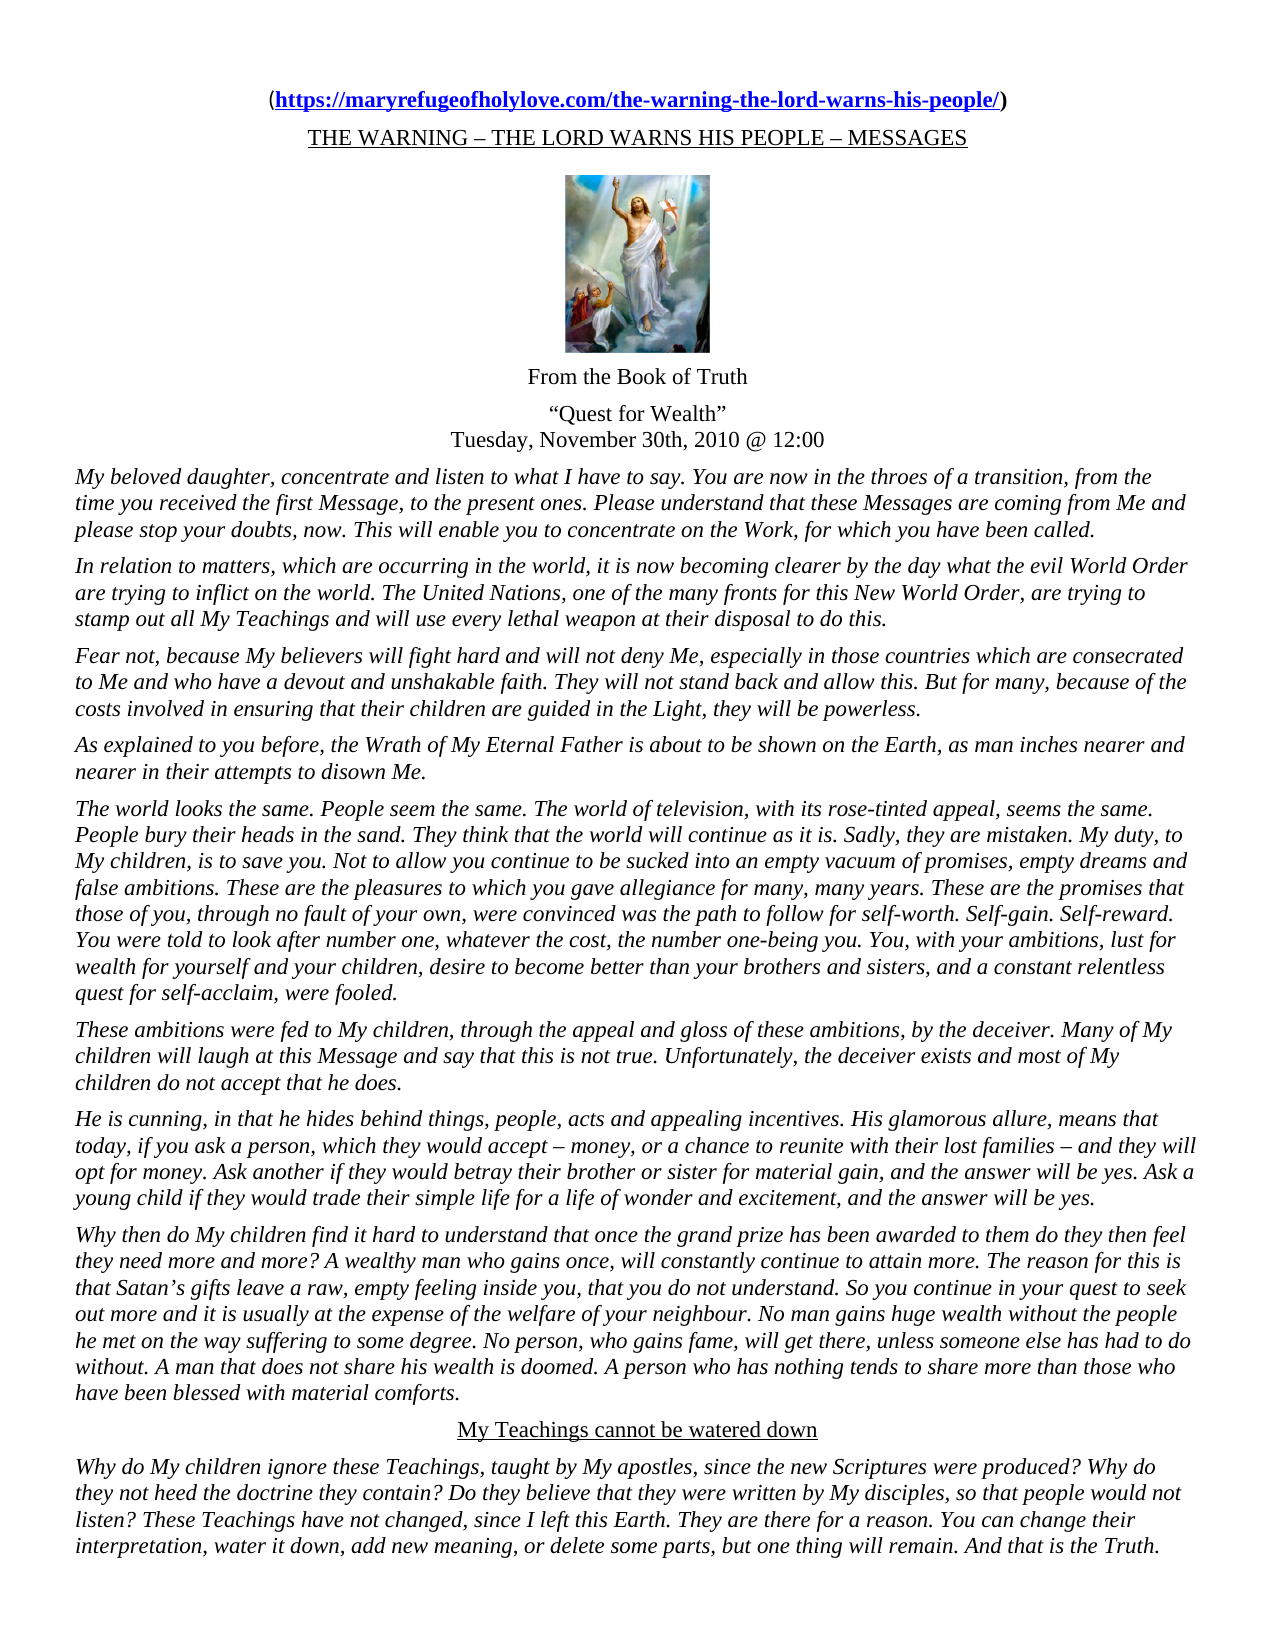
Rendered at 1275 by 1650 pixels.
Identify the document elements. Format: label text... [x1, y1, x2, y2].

text These ambitions were fed to My children, through the appeal and gloss of these ambitions, by the deceiver. Many of My children will laugh at this Message and say that this is not true. Unfortunately, the deceiver exists and most of My children do not accept that he does. [75, 1016, 1200, 1095]
subtitle (https://maryrefugeofholylove.com/the-warning-the-lord-warns-his-people/) [75, 85, 1200, 113]
picture [565, 175, 710, 353]
text In relation to matters, which are occurring in the world, it is now becoming clearer by the day what the evil World Order are trying to inflict on the world. The United Nations, one of the many fronts for this New World Order, are trying to stamp out all My Teachings and will use every lethal weapon at their disposal to do this. [75, 553, 1200, 632]
text “Quest for Wealth” Tuesday, November 30th, 2010 @ 12:00 [75, 400, 1200, 453]
text My Teachings cannot be watered down [75, 1416, 1200, 1442]
text From the Book of Truth [75, 363, 1200, 389]
text Fear not, because My believers will fight hard and will not deny Me, especially in those countries which are consecrated to Me and who have a devout and unshakable faith. They will not stand back and allow this. But for many, because of the costs involved in ensuring that their children are guided in the Light, they will be powerless. [75, 642, 1200, 721]
text The world looks the same. People seem the same. The world of television, with its rose-tinted appeal, seems the same. People bury their heads in the sand. They think that the world will continue as it is. Sadly, they are mistaken. My duty, to My children, is to save you. Not to allow you continue to be sucked into an empty vacuum of promises, empty dreams and false ambitions. These are the pleasures to which you gave allegiance for many, many years. These are the promises that those of you, through no fault of your own, were convinced was the path to follow for self-worth. Self-gain. Self-reward. You were told to look after number one, whatever the cost, the number one-being you. You, with your ambitions, lust for wealth for yourself and your children, desire to become better than your brothers and sisters, and a constant relentless quest for self-acclaim, were fooled. [75, 795, 1200, 1006]
text Why do My children ignore these Teachings, taught by My apostles, since the new Scriptures were produced? Why do they not heed the doctrine they contain? Do they believe that they were written by My disciples, so that people would not listen? These Teachings have not changed, since I left this Earth. They are there for a reason. You can change their interpretation, water it down, add new meaning, or delete some parts, but one thing will remain. And that is the Truth. [75, 1453, 1200, 1558]
text My beloved daughter, concentrate and listen to what I have to say. You are now in the throes of a transition, from the time you received the first Message, to the present ones. Please understand that these Messages are coming from Me and please stop your doubts, now. This will enable you to concentrate on the Work, for which you have been called. [75, 463, 1200, 542]
text THE WARNING – THE LORD WARNS HIS PEOPLE – MESSAGES [75, 124, 1200, 150]
text He is cunning, in that he hides behind things, people, acts and appealing incentives. His glamorous allure, means that today, if you ask a person, which they would accept – money, or a chance to reunite with their lost families – and they will opt for money. Ask another if they would betray their brother or sister for material gain, and the answer will be yes. Ask a young child if they would trade their simple life for a life of wonder and excitement, and the answer will be yes. [75, 1105, 1200, 1211]
text Why then do My children find it hard to understand that once the grand prize has been awarded to them do they then feel they need more and more? A wealthy man who gains once, will constantly continue to attain more. The reason for this is that Satan’s gifts leave a raw, empty feeling inside you, that you do not understand. So you continue in your quest to seek out more and it is usually at the expense of the welfare of your neighbour. No man gains huge wealth without the people he met on the way suffering to some degree. No person, who gains fame, will get there, unless someone else has had to do without. A man that does not share his wealth is doomed. A person who has nothing tends to share more than those who have been blessed with material comforts. [75, 1221, 1200, 1406]
text As explained to you before, the Wrath of My Eternal Father is about to be shown on the Earth, as man inches nearer and nearer in their attempts to disown Me. [75, 732, 1200, 784]
